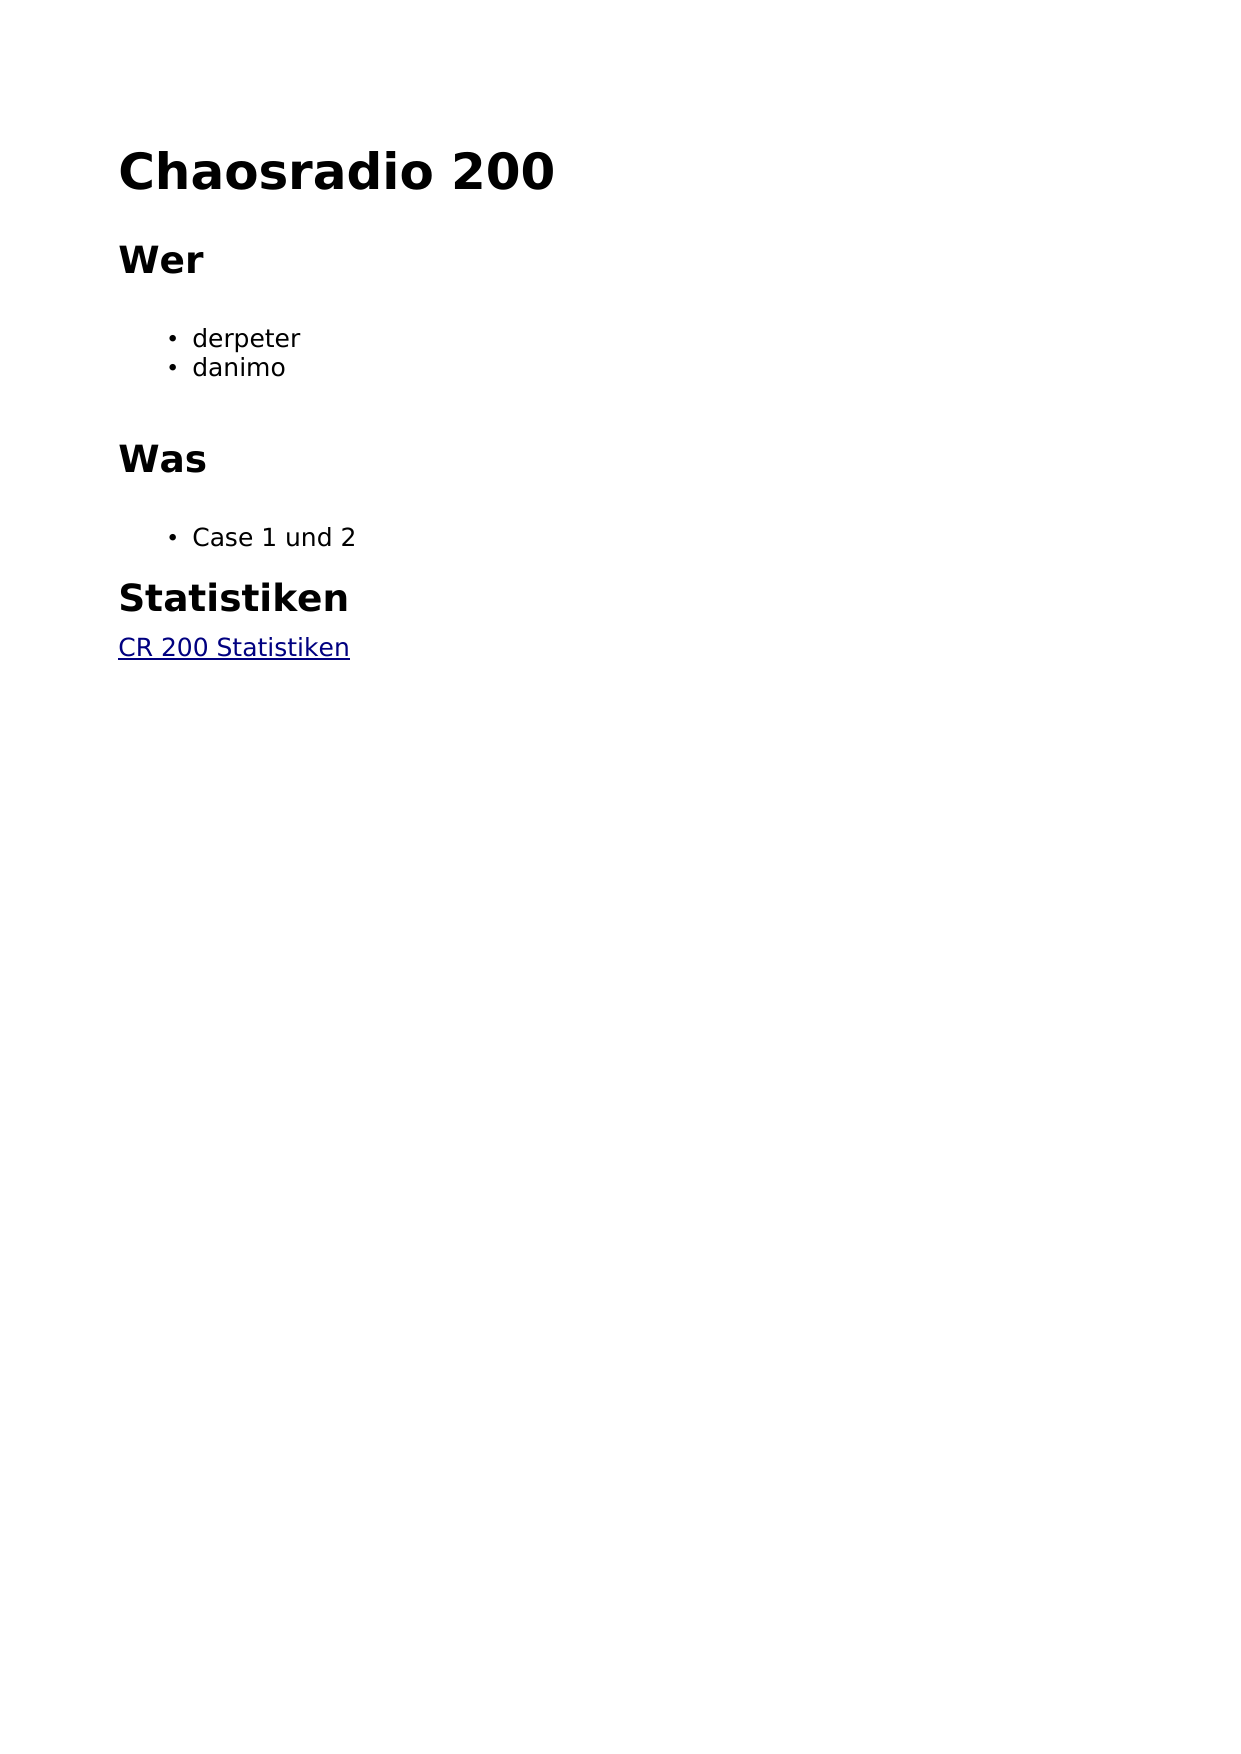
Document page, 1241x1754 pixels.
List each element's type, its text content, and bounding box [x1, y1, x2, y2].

list Case 1 und 2 [177, 523, 1122, 552]
text CR 200 Statistiken [118, 633, 1122, 662]
list derpeter [177, 324, 1122, 354]
subtitle Wer [118, 239, 1122, 282]
subtitle Was [118, 437, 1122, 481]
list danimo [177, 354, 1122, 383]
subtitle Chaosradio 200 [118, 143, 1122, 201]
subtitle Statistiken [118, 577, 1122, 621]
